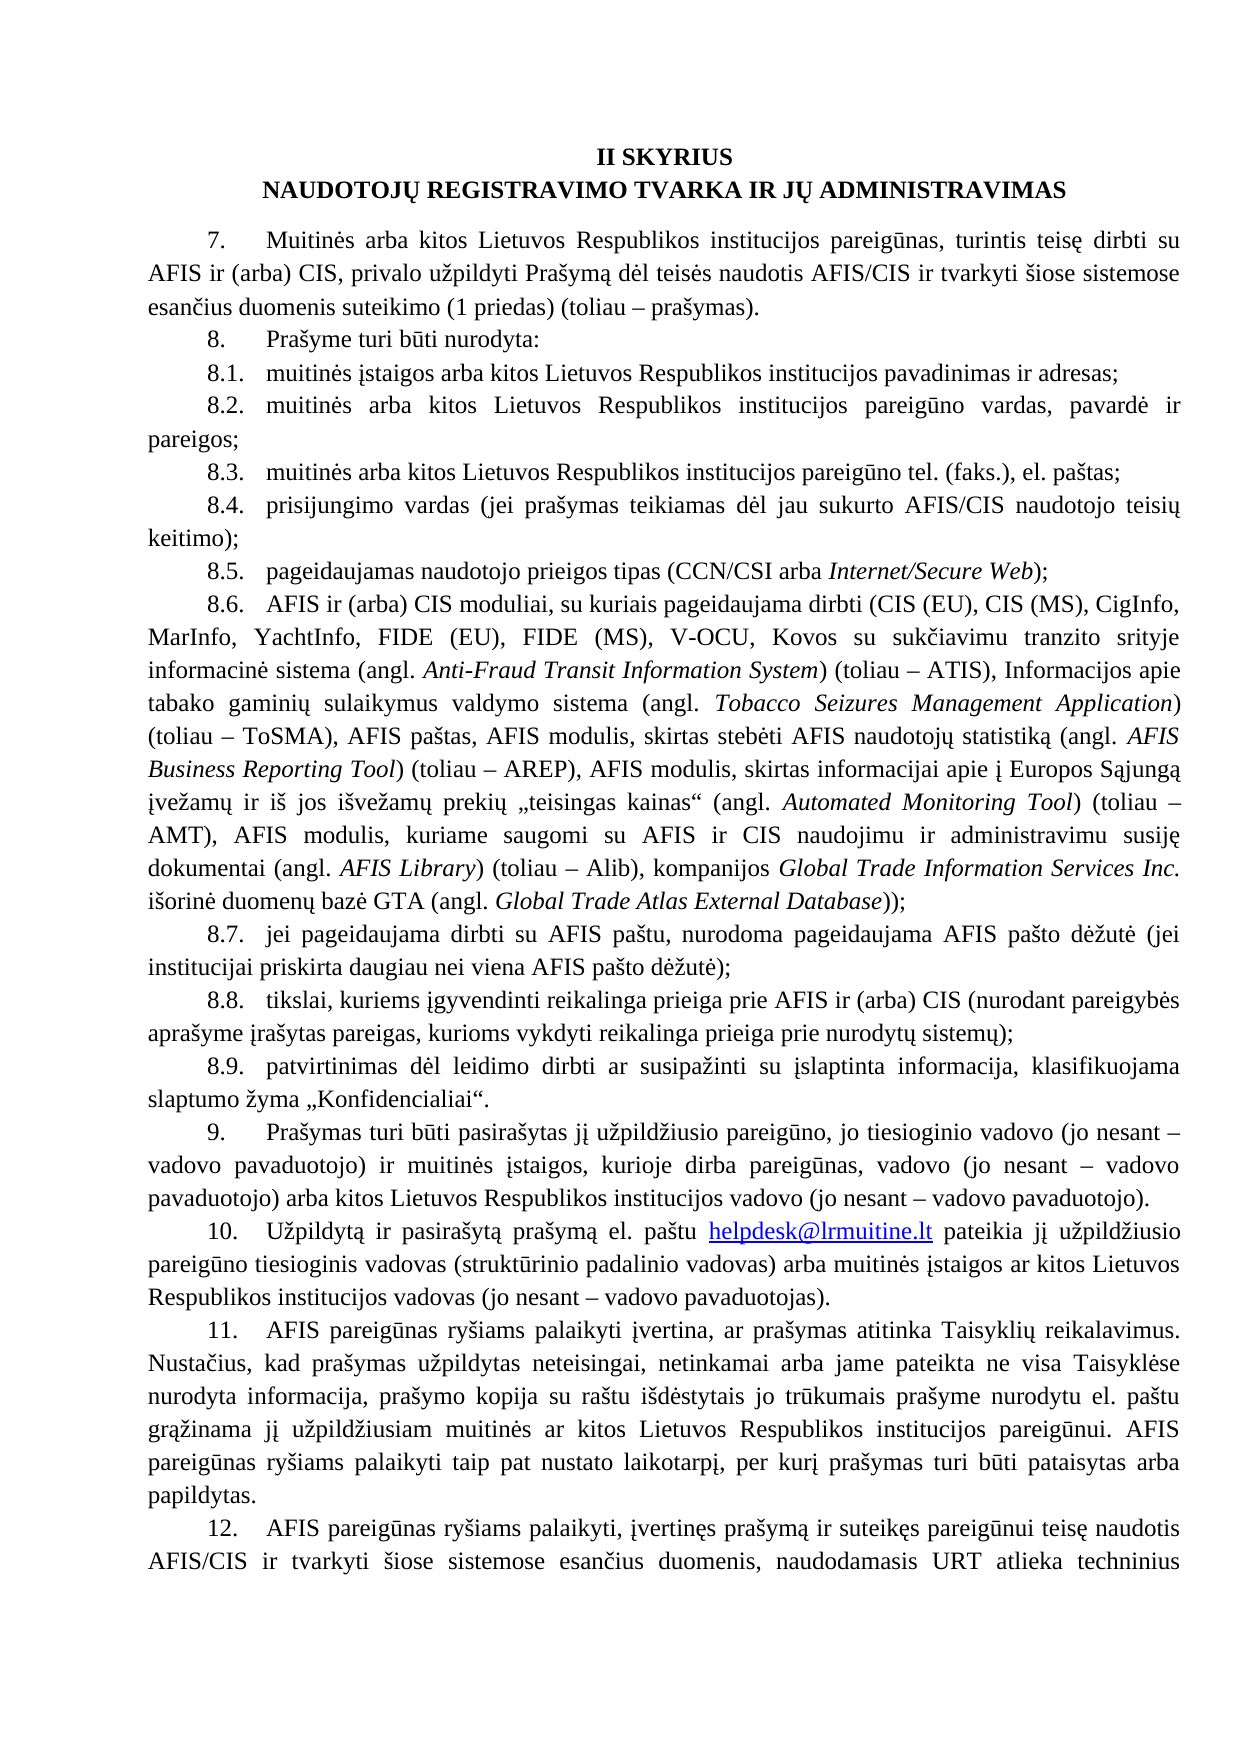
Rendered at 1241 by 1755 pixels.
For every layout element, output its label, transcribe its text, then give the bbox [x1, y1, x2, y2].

text II SKYRIUS [148, 142, 1181, 171]
text 8. Prašyme turi būti nurodyta: [148, 324, 1181, 353]
text 8.5. pageidaujamas naudotojo prieigos tipas (CCN/CSI arba Internet/Secure Web); [148, 556, 1181, 584]
text 8.1. muitinės įstaigos arba kitos Lietuvos Respublikos institucijos pavadinimas ir adresas; [148, 358, 1181, 386]
text 8.6. AFIS ir (arba) CIS moduliai, su kuriais pageidaujama dirbti (CIS (EU), CIS (MS), CigInfo, MarInfo, YachtInfo, FIDE (EU), FIDE (MS), V-OCU, Kovos su sukčiavimu tranzito srityje informacinė sistema (angl. Anti-Fraud Transit Information System) (toliau – ATIS), Informacijos apie tabako gaminių sulaikymus valdymo sistema (angl. Tobacco Seizures Management Application) (toliau – ToSMA), AFIS paštas, AFIS modulis, skirtas stebėti AFIS naudotojų statistiką (angl. AFIS Business Reporting Tool) (toliau – AREP), AFIS modulis, skirtas informacijai apie į Europos Sąjungą įvežamų ir iš jos išvežamų prekių „teisingas kainas“ (angl. Automated Monitoring Tool) (toliau – AMT), AFIS modulis, kuriame saugomi su AFIS ir CIS naudojimu ir administravimu susiję dokumentai (angl. AFIS Library) (toliau – Alib), kompanijos Global Trade Information Services Inc. išorinė duomenų bazė GTA (angl. Global Trade Atlas External Database)); [148, 589, 1181, 915]
text 8.3. muitinės arba kitos Lietuvos Respublikos institucijos pareigūno tel. (faks.), el. paštas; [148, 457, 1181, 485]
text 8.7. jei pageidaujama dirbti su AFIS paštu, nurodoma pageidaujama AFIS pašto dėžutė (jei institucijai priskirta daugiau nei viena AFIS pašto dėžutė); [148, 919, 1181, 981]
text 8.2. muitinės arba kitos Lietuvos Respublikos institucijos pareigūno vardas, pavardė ir pareigos; [148, 391, 1181, 452]
text 9. Prašymas turi būti pasirašytas jį užpildžiusio pareigūno, jo tiesioginio vadovo (jo nesant – vadovo pavaduotojo) ir muitinės įstaigos, kurioje dirba pareigūnas, vadovo (jo nesant – vadovo pavaduotojo) arba kitos Lietuvos Respublikos institucijos vadovo (jo nesant – vadovo pavaduotojo). [148, 1117, 1181, 1212]
text 11. AFIS pareigūnas ryšiams palaikyti įvertina, ar prašymas atitinka Taisyklių reikalavimus. Nustačius, kad prašymas užpildytas neteisingai, netinkamai arba jame pateikta ne visa Taisyklėse nurodyta informacija, prašymo kopija su raštu išdėstytais jo trūkumais prašyme nurodytu el. paštu grąžinama jį užpildžiusiam muitinės ar kitos Lietuvos Respublikos institucijos pareigūnui. AFIS pareigūnas ryšiams palaikyti taip pat nustato laikotarpį, per kurį prašymas turi būti pataisytas arba papildytas. [148, 1315, 1181, 1509]
text 8.8. tikslai, kuriems įgyvendinti reikalinga prieiga prie AFIS ir (arba) CIS (nurodant pareigybės aprašyme įrašytas pareigas, kurioms vykdyti reikalinga prieiga prie nurodytų sistemų); [148, 985, 1181, 1047]
text 8.4. prisijungimo vardas (jei prašymas teikiamas dėl jau sukurto AFIS/CIS naudotojo teisių keitimo); [148, 490, 1181, 551]
text 10. Užpildytą ir pasirašytą prašymą el. paštu helpdesk@lrmuitine.lt pateikia jį užpildžiusio pareigūno tiesioginis vadovas (struktūrinio padalinio vadovas) arba muitinės įstaigos ar kitos Lietuvos Respublikos institucijos vadovas (jo nesant – vadovo pavaduotojas). [148, 1216, 1181, 1311]
text 8.9. patvirtinimas dėl leidimo dirbti ar susipažinti su įslaptinta informacija, klasifikuojama slaptumo žyma „Konfidencialiai“. [148, 1051, 1181, 1113]
text 7. Muitinės arba kitos Lietuvos Respublikos institucijos pareigūnas, turintis teisę dirbti su AFIS ir (arba) CIS, privalo užpildyti Prašymą dėl teisės naudotis AFIS/CIS ir tvarkyti šiose sistemose esančius duomenis suteikimo (1 priedas) (toliau – prašymas). [148, 226, 1181, 320]
text NAUDOTOJŲ REGISTRAVIMO TVARKA IR JŲ ADMINISTRAVIMAS [148, 175, 1181, 204]
text 12. AFIS pareigūnas ryšiams palaikyti, įvertinęs prašymą ir suteikęs pareigūnui teisę naudotis AFIS/CIS ir tvarkyti šiose sistemose esančius duomenis, naudodamasis URT atlieka techninius [148, 1513, 1181, 1575]
